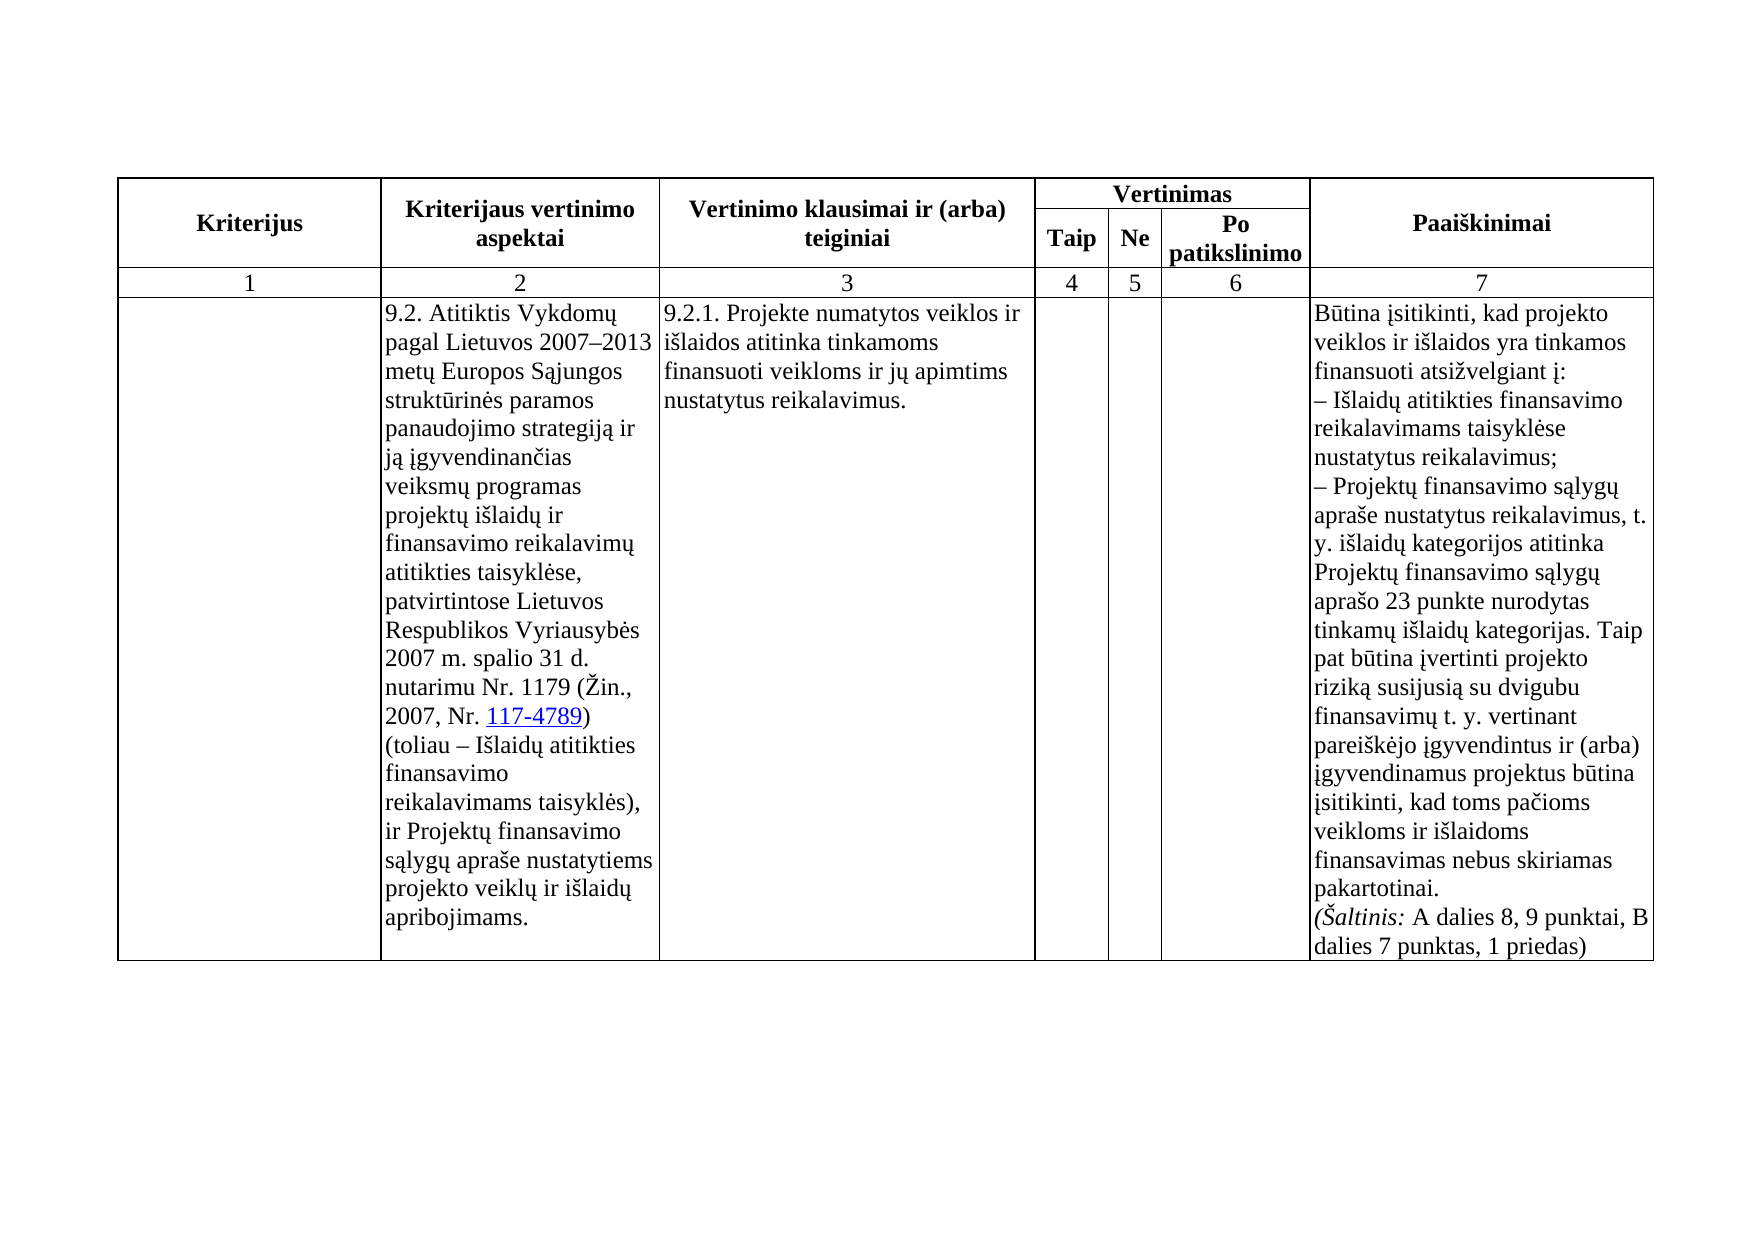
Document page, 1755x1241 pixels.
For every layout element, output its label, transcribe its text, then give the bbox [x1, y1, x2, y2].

table_cell Taip [1036, 209, 1108, 267]
table_cell [1036, 298, 1108, 960]
table_cell [119, 298, 380, 960]
table_cell 2 [382, 268, 659, 297]
table_header Vertinimas [1036, 179, 1309, 207]
table_cell 5 [1109, 268, 1161, 297]
table_cell [1162, 298, 1309, 960]
table_cell 9.2. Atitiktis Vykdomų pagal Lietuvos 2007–2013 metų Europos Sąjungos struktūrinės paramos panaudojimo strategiją ir ją įgyvendinančias veiksmų programas projektų išlaidų ir finansavimo reikalavimų atitikties taisyklėse, patvirtintose Lietuvos Respublikos Vyriausybės 2007 m. spalio 31 d. nutarimu Nr. 1179 (Žin., 2007, Nr. 117-4789) (toliau – Išlaidų atitikties finansavimo reikalavimams taisyklės), ir Projektų finansavimo sąlygų apraše nustatytiems projekto veiklų ir išlaidų apribojimams. [382, 298, 659, 960]
table_cell Po patikslinimo [1162, 209, 1309, 267]
table_header Vertinimo klausimai ir (arba) teiginiai [660, 179, 1034, 267]
table_cell 7 [1311, 268, 1653, 297]
table_cell 4 [1036, 268, 1108, 297]
table_cell [1109, 298, 1161, 960]
table_cell Ne [1109, 209, 1161, 267]
table_cell 3 [660, 268, 1034, 297]
table_cell 1 [119, 268, 380, 297]
table_cell Būtina įsitikinti, kad projekto veiklos ir išlaidos yra tinkamos finansuoti atsižvelgiant į: – Išlaidų atitikties finansavimo reikalavimams taisyklėse nustatytus reikalavimus; – Projektų finansavimo sąlygų apraše nustatytus reikalavimus, t. y. išlaidų kategorijos atitinka Projektų finansavimo sąlygų aprašo 23 punkte nurodytas tinkamų išlaidų kategorijas. Taip pat būtina įvertinti projekto riziką susijusią su dvigubu finansavimų t. y. vertinant pareiškėjo įgyvendintus ir (arba) įgyvendinamus projektus būtina įsitikinti, kad toms pačioms veikloms ir išlaidoms finansavimas nebus skiriamas pakartotinai. (Šaltinis: A dalies 8, 9 punktai, B dalies 7 punktas, 1 priedas) [1311, 298, 1653, 960]
table_header Kriterijaus vertinimo aspektai [382, 179, 659, 267]
table_cell 6 [1162, 268, 1309, 297]
table_cell 9.2.1. Projekte numatytos veiklos ir išlaidos atitinka tinkamoms finansuoti veikloms ir jų apimtims nustatytus reikalavimus. [660, 298, 1034, 960]
table_header Kriterijus [119, 179, 380, 267]
table_header Paaiškinimai [1311, 179, 1653, 267]
